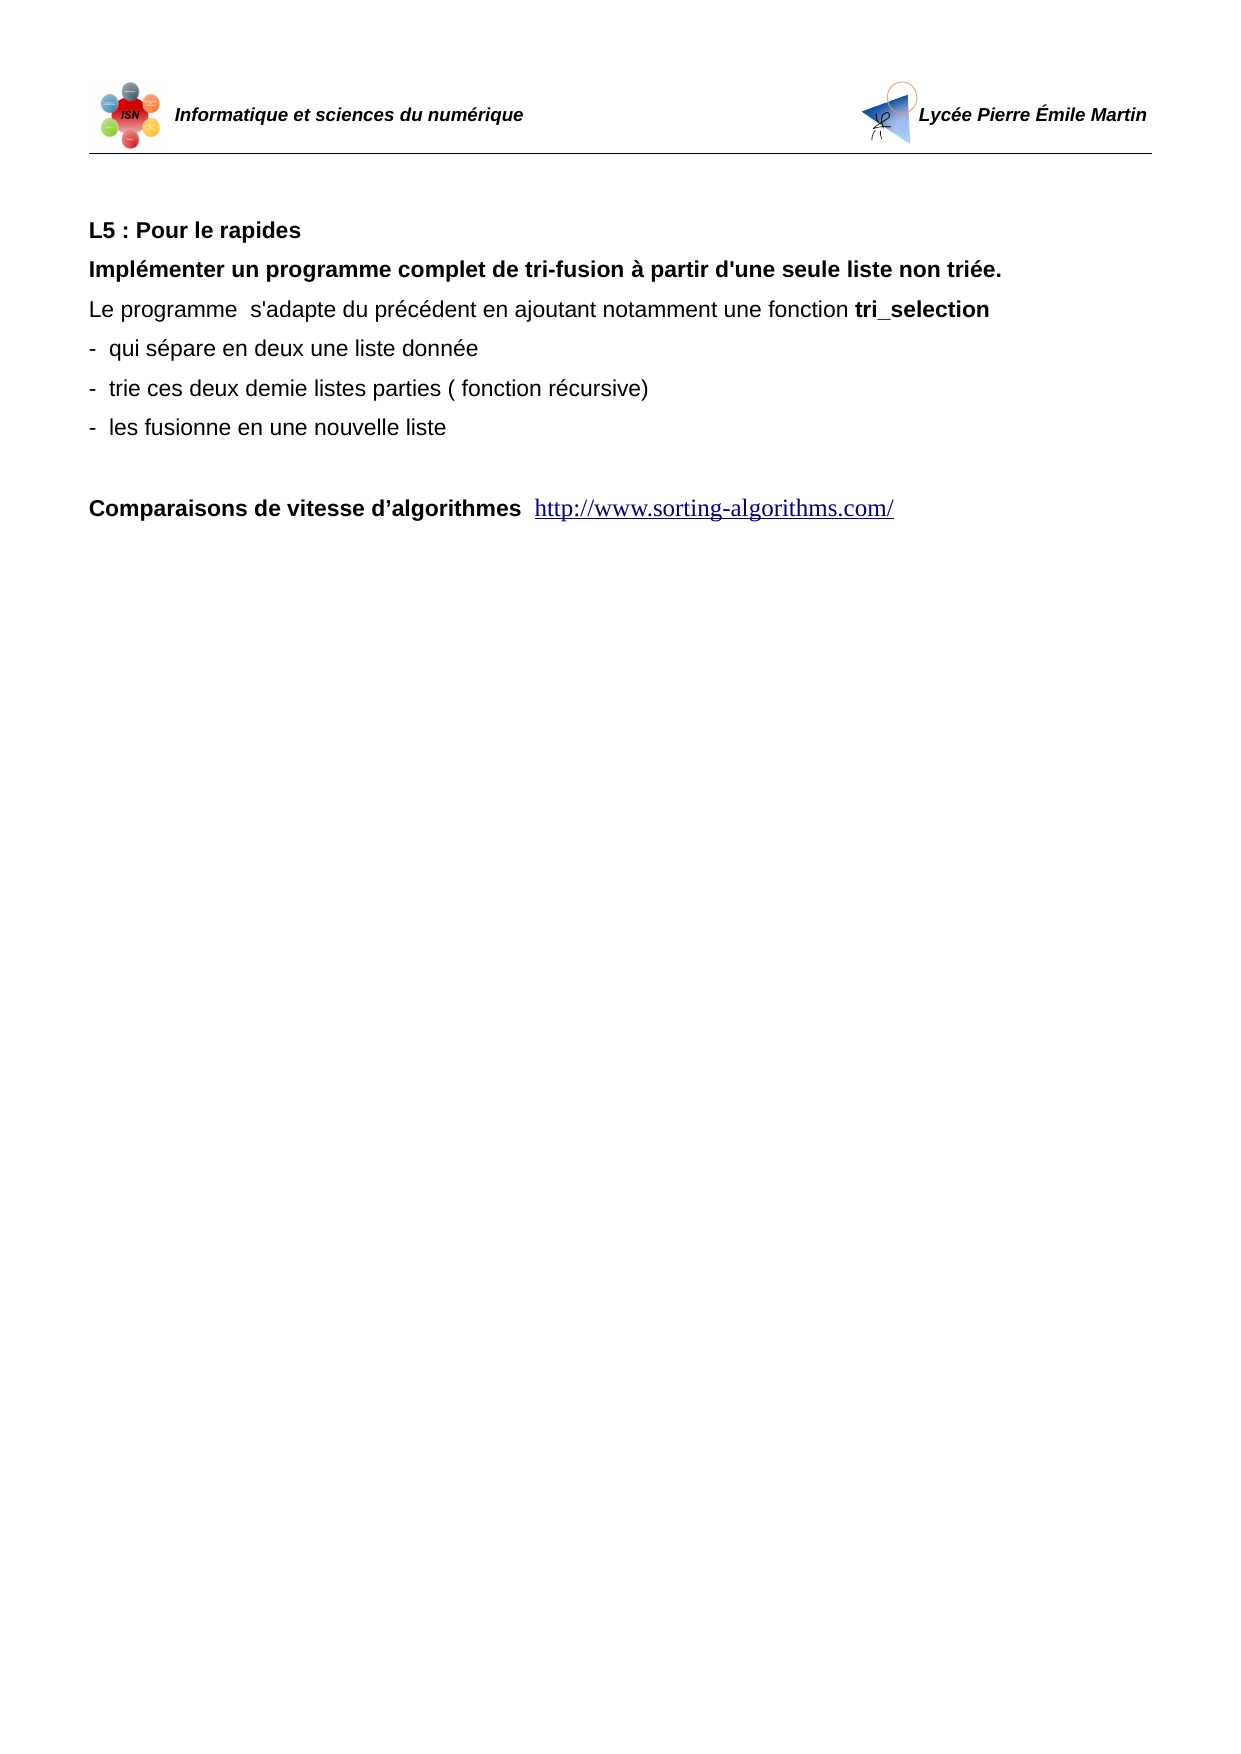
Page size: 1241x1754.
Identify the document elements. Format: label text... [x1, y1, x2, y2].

text Comparaisons de vitesse d’algorithmes http://www.sorting-algorithms.com/ [88, 493, 1152, 522]
text Le programme s'adapte du précédent en ajoutant notamment une fonction tri_selection [88, 296, 1152, 322]
text Implémenter un programme complet de tri-fusion à partir d'une seule liste non triée. [88, 256, 1152, 282]
text L5 : Pour le rapides [88, 217, 1152, 243]
picture [859, 80, 919, 145]
text - les fusionne en une nouvelle liste [88, 414, 1152, 440]
picture [91, 79, 168, 151]
text - trie ces deux demie listes parties ( fonction récursive) [88, 374, 1152, 401]
text - qui sépare en deux une liste donnée [88, 335, 1152, 361]
